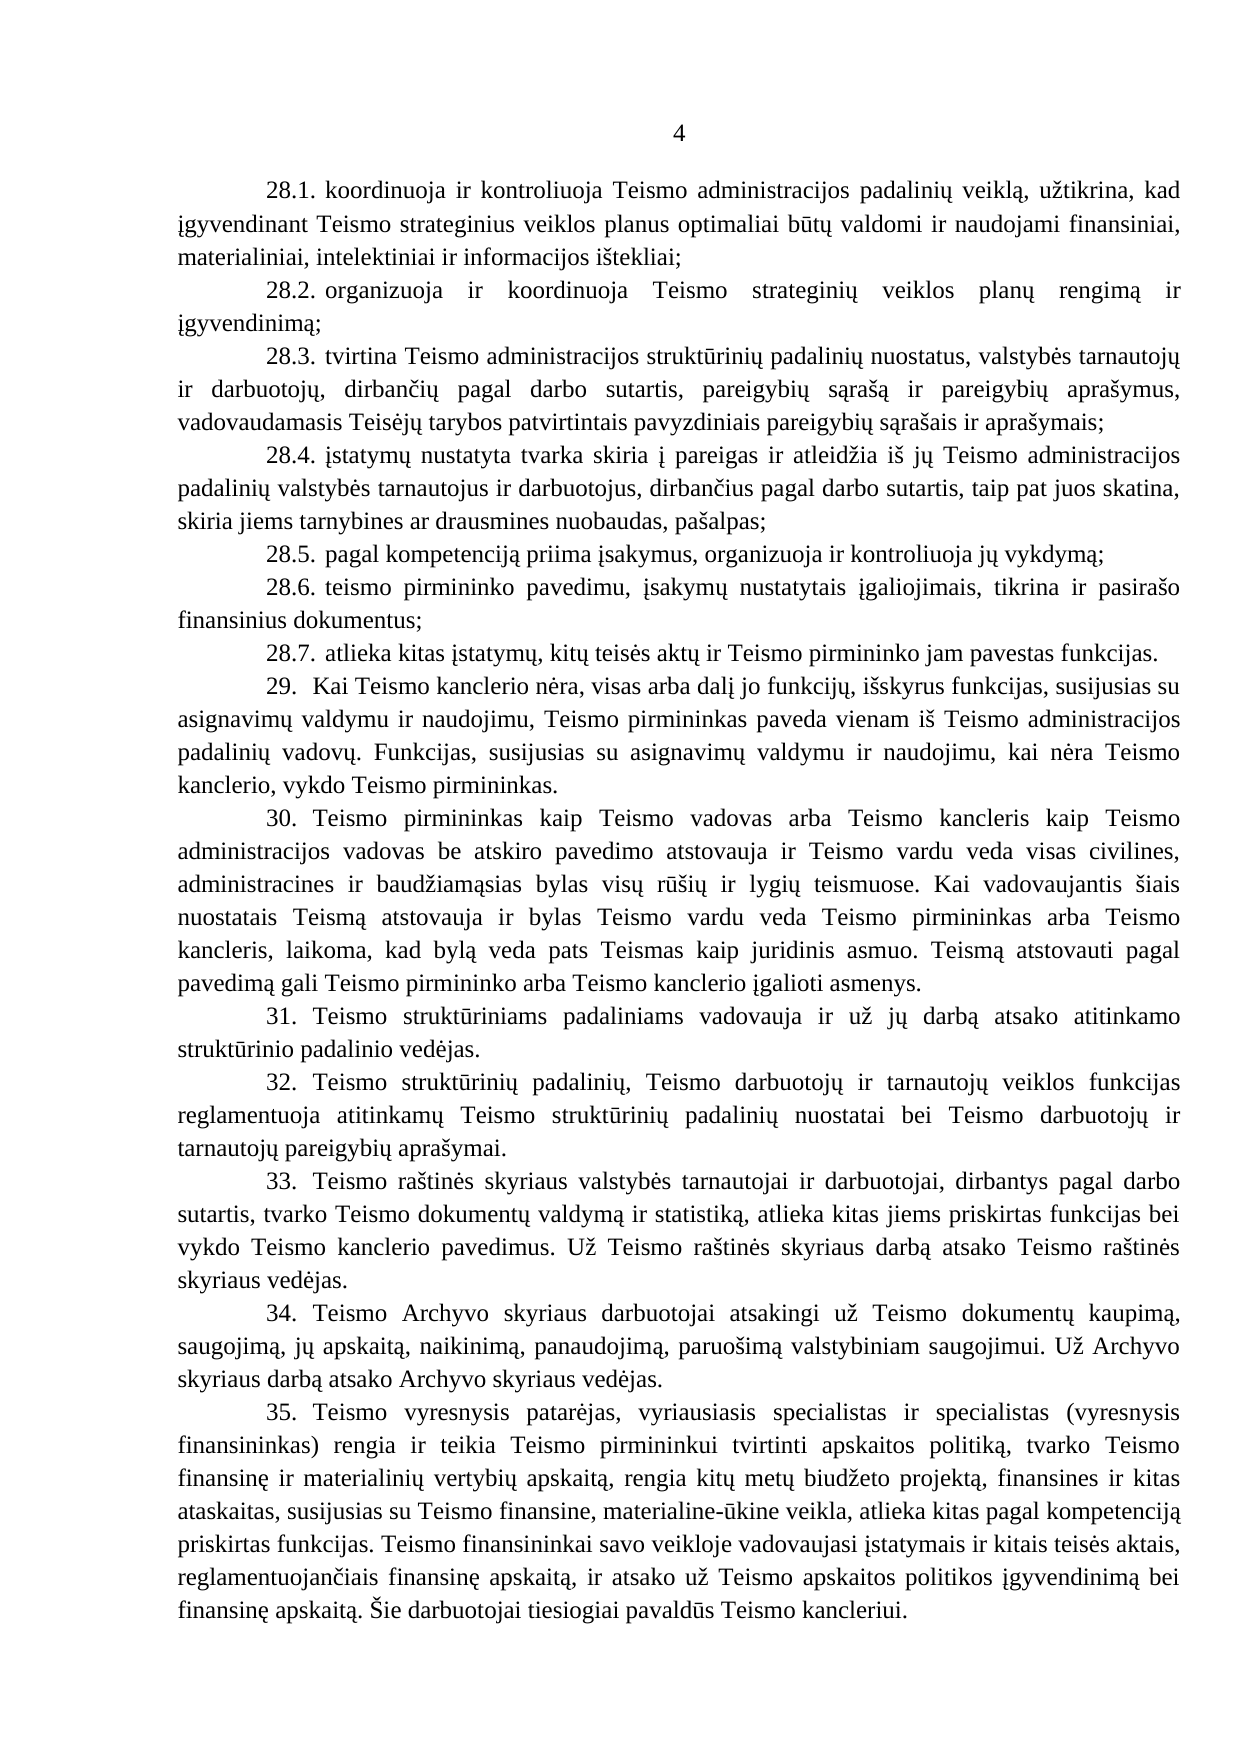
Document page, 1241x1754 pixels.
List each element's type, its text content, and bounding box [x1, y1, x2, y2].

text 28.1. koordinuoja ir kontroliuoja Teismo administracijos padalinių veiklą, užtikrina, kad įgyvendinant Teismo strateginius veiklos planus optimaliai būtų valdomi ir naudojami finansiniai, materialiniai, intelektiniai ir informacijos ištekliai; [177, 176, 1181, 270]
text 28.5. pagal kompetenciją priima įsakymus, organizuoja ir kontroliuoja jų vykdymą; [177, 539, 1181, 568]
text 29. Kai Teismo kanclerio nėra, visas arba dalį jo funkcijų, išskyrus funkcijas, susijusias su asignavimų valdymu ir naudojimu, Teismo pirmininkas paveda vienam iš Teismo administracijos padalinių vadovų. Funkcijas, susijusias su asignavimų valdymu ir naudojimu, kai nėra Teismo kanclerio, vykdo Teismo pirmininkas. [177, 671, 1181, 799]
text 28.2. organizuoja ir koordinuoja Teismo strateginių veiklos planų rengimą ir įgyvendinimą; [177, 275, 1181, 336]
text 35. Teismo vyresnysis patarėjas, vyriausiasis specialistas ir specialistas (vyresnysis finansininkas) rengia ir teikia Teismo pirmininkui tvirtinti apskaitos politiką, tvarko Teismo finansinę ir materialinių vertybių apskaitą, rengia kitų metų biudžeto projektą, finansines ir kitas ataskaitas, susijusias su Teismo finansine, materialine-ūkine veikla, atlieka kitas pagal kompetenciją priskirtas funkcijas. Teismo finansininkai savo veikloje vadovaujasi įstatymais ir kitais teisės aktais, reglamentuojančiais finansinę apskaitą, ir atsako už Teismo apskaitos politikos įgyvendinimą bei finansinę apskaitą. Šie darbuotojai tiesiogiai pavaldūs Teismo kancleriui. [177, 1397, 1181, 1624]
text 34. Teismo Archyvo skyriaus darbuotojai atsakingi už Teismo dokumentų kaupimą, saugojimą, jų apskaitą, naikinimą, panaudojimą, paruošimą valstybiniam saugojimui. Už Archyvo skyriaus darbą atsako Archyvo skyriaus vedėjas. [177, 1298, 1181, 1393]
text 28.6. teismo pirmininko pavedimu, įsakymų nustatytais įgaliojimais, tikrina ir pasirašo finansinius dokumentus; [177, 572, 1181, 634]
text 33. Teismo raštinės skyriaus valstybės tarnautojai ir darbuotojai, dirbantys pagal darbo sutartis, tvarko Teismo dokumentų valdymą ir statistiką, atlieka kitas jiems priskirtas funkcijas bei vykdo Teismo kanclerio pavedimus. Už Teismo raštinės skyriaus darbą atsako Teismo raštinės skyriaus vedėjas. [177, 1166, 1181, 1294]
text 28.4. įstatymų nustatyta tvarka skiria į pareigas ir atleidžia iš jų Teismo administracijos padalinių valstybės tarnautojus ir darbuotojus, dirbančius pagal darbo sutartis, taip pat juos skatina, skiria jiems tarnybines ar drausmines nuobaudas, pašalpas; [177, 440, 1181, 534]
text 28.3. tvirtina Teismo administracijos struktūrinių padalinių nuostatus, valstybės tarnautojų ir darbuotojų, dirbančių pagal darbo sutartis, pareigybių sąrašą ir pareigybių aprašymus, vadovaudamasis Teisėjų tarybos patvirtintais pavyzdiniais pareigybių sąrašais ir aprašymais; [177, 341, 1181, 436]
text 28.7. atlieka kitas įstatymų, kitų teisės aktų ir Teismo pirmininko jam pavestas funkcijas. [177, 638, 1181, 667]
text 32. Teismo struktūrinių padalinių, Teismo darbuotojų ir tarnautojų veiklos funkcijas reglamentuoja atitinkamų Teismo struktūrinių padalinių nuostatai bei Teismo darbuotojų ir tarnautojų pareigybių aprašymai. [177, 1067, 1181, 1162]
text 31. Teismo struktūriniams padaliniams vadovauja ir už jų darbą atsako atitinkamo struktūrinio padalinio vedėjas. [177, 1001, 1181, 1063]
text 30. Teismo pirmininkas kaip Teismo vadovas arba Teismo kancleris kaip Teismo administracijos vadovas be atskiro pavedimo atstovauja ir Teismo vardu veda visas civilines, administracines ir baudžiamąsias bylas visų rūšių ir lygių teismuose. Kai vadovaujantis šiais nuostatais Teismą atstovauja ir bylas Teismo vardu veda Teismo pirmininkas arba Teismo kancleris, laikoma, kad bylą veda pats Teismas kaip juridinis asmuo. Teismą atstovauti pagal pavedimą gali Teismo pirmininko arba Teismo kanclerio įgalioti asmenys. [177, 803, 1181, 997]
